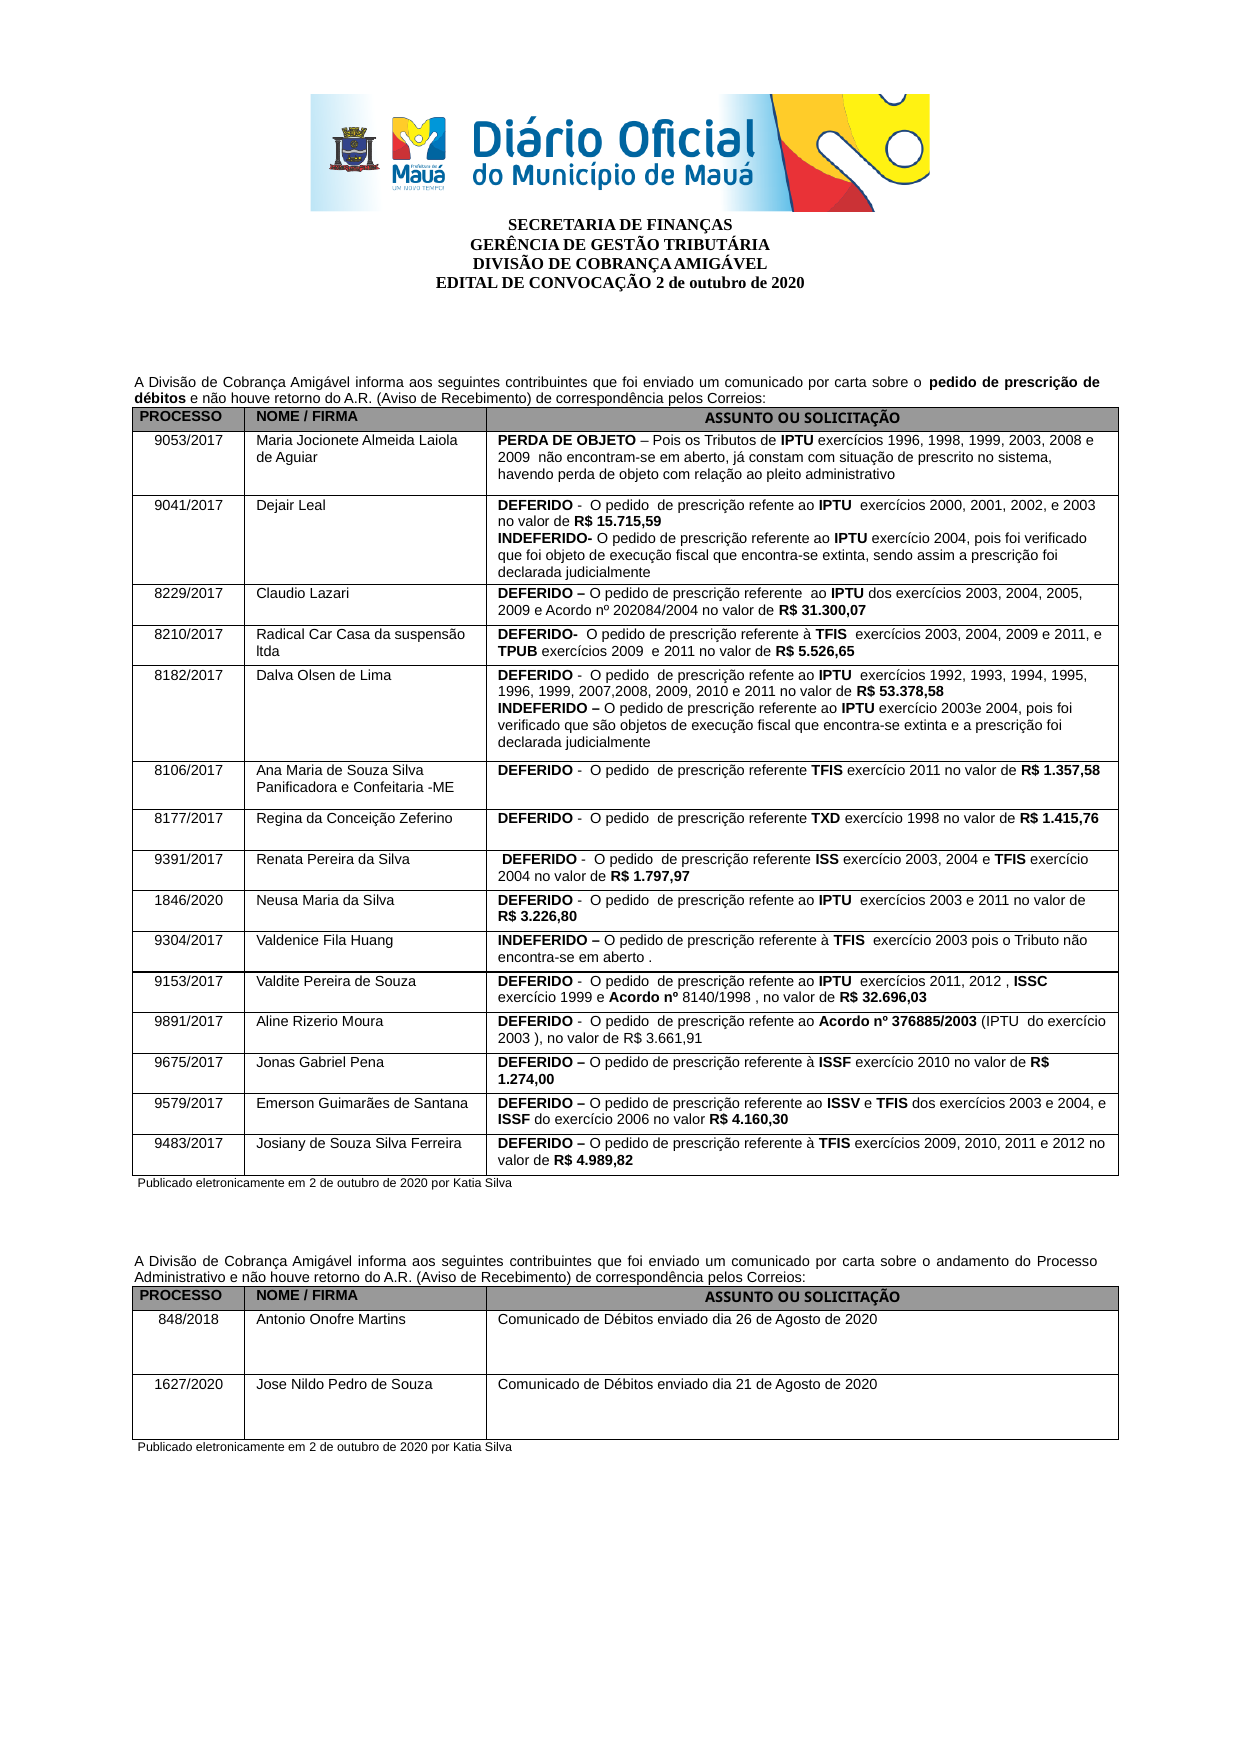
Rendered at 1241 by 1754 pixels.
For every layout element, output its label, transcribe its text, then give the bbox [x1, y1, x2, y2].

table_cell 8210/2017 [133, 626, 244, 665]
table_cell Maria Jocionete Almeida Laiola de Aguiar [245, 432, 486, 495]
table_cell DEFERIDO - O pedido de prescrição referente ISS exercício 2003, 2004 e TFIS exercício 2004 no valor de R$ 1.797,97 [487, 851, 1118, 890]
table_cell DEFERIDO – O pedido de prescrição referente à ISSF exercício 2010 no valor de R$ 1.274,00 [487, 1054, 1118, 1093]
table_cell Antonio Onofre Martins [245, 1311, 486, 1374]
text A Divisão de Cobrança Amigável informa aos seguintes contribuintes que foi enviado um comunicado por carta sobre o pedido de prescrição de débitos e não houve retorno do A.R. (Aviso de Recebimento) de correspondência pelos Correios: [134, 373, 1100, 407]
table_cell 9041/2017 [133, 496, 244, 584]
table_cell Valdite Pereira de Souza [245, 973, 486, 1012]
table_cell Valdenice Fila Huang [245, 932, 486, 971]
table_cell DEFERIDO - O pedido de prescrição referente TFIS exercício 2011 no valor de R$ 1.357,58 [487, 762, 1118, 809]
table_cell 1627/2020 [133, 1375, 244, 1439]
table_cell Josiany de Souza Silva Ferreira [245, 1135, 486, 1174]
table_cell 8106/2017 [133, 762, 244, 809]
table_cell 9391/2017 [133, 851, 244, 890]
table_cell Neusa Maria da Silva [245, 891, 486, 931]
table_cell 9483/2017 [133, 1135, 244, 1174]
table_cell DEFERIDO - O pedido de prescrição referente TXD exercício 1998 no valor de R$ 1.415,76 [487, 810, 1118, 849]
table_cell DEFERIDO – O pedido de prescrição referente à TFIS exercícios 2009, 2010, 2011 e 2012 no valor de R$ 4.989,82 [487, 1135, 1118, 1174]
table_cell Claudio Lazari [245, 585, 486, 624]
table_cell DEFERIDO - O pedido de prescrição refente ao IPTU exercícios 1992, 1993, 1994, 1995, 1996, 1999, 2007,2008, 2009, 2010 e 2011 no valor de R$ 53.378,58 INDEFERIDO – O pedido de prescrição referente ao IPTU exercício 2003e 2004, pois foi verificado que são objetos de execução fiscal que encontra-se extinta e a prescrição foi declarada judicialmente [487, 666, 1118, 761]
table_cell 848/2018 [133, 1311, 244, 1374]
table_header ASSUNTO OU SOLICITAÇÃO [487, 408, 1118, 431]
picture [310, 94, 930, 212]
table_cell PERDA DE OBJETO – Pois os Tributos de IPTU exercícios 1996, 1998, 1999, 2003, 2008 e 2009 não encontram-se em aberto, já constam com situação de prescrito no sistema, havendo perda de objeto com relação ao pleito administrativo [487, 432, 1118, 495]
table_cell 8229/2017 [133, 585, 244, 624]
text A Divisão de Cobrança Amigável informa aos seguintes contribuintes que foi enviado um comunicado por carta sobre o andamento do Processo Administrativo e não houve retorno do A.R. (Aviso de Recebimento) de correspondência pelos Correios: [134, 1252, 1100, 1286]
text Publicado eletronicamente em 2 de outubro de 2020 por Katia Silva [134, 1176, 1165, 1190]
table_cell DEFERIDO- O pedido de prescrição referente à TFIS exercícios 2003, 2004, 2009 e 2011, e TPUB exercícios 2009 e 2011 no valor de R$ 5.526,65 [487, 626, 1118, 665]
table_cell 9153/2017 [133, 973, 244, 1012]
table_cell Ana Maria de Souza Silva Panificadora e Confeitaria -ME [245, 762, 486, 809]
table_cell DEFERIDO - O pedido de prescrição refente ao IPTU exercícios 2003 e 2011 no valor de R$ 3.226,80 [487, 891, 1118, 931]
table_header PROCESSO [133, 408, 244, 431]
table_cell Aline Rizerio Moura [245, 1013, 486, 1053]
table_cell Regina da Conceição Zeferino [245, 810, 486, 849]
table_cell 8182/2017 [133, 666, 244, 761]
table_cell INDEFERIDO – O pedido de prescrição referente à TFIS exercício 2003 pois o Tributo não encontra-se em aberto . [487, 932, 1118, 971]
text Publicado eletronicamente em 2 de outubro de 2020 por Katia Silva [134, 1440, 1165, 1454]
table_cell DEFERIDO – O pedido de prescrição referente ao IPTU dos exercícios 2003, 2004, 2005, 2009 e Acordo nº 202084/2004 no valor de R$ 31.300,07 [487, 585, 1118, 624]
table_cell Renata Pereira da Silva [245, 851, 486, 890]
table_cell DEFERIDO – O pedido de prescrição referente ao ISSV e TFIS dos exercícios 2003 e 2004, e ISSF do exercício 2006 no valor R$ 4.160,30 [487, 1094, 1118, 1134]
table_cell 9675/2017 [133, 1054, 244, 1093]
table_cell 1846/2020 [133, 891, 244, 931]
table_cell DEFERIDO - O pedido de prescrição refente ao IPTU exercícios 2011, 2012 , ISSC exercício 1999 e Acordo nº 8140/1998 , no valor de R$ 32.696,03 [487, 973, 1118, 1012]
table_header ASSUNTO OU SOLICITAÇÃO [487, 1287, 1118, 1310]
table_cell Comunicado de Débitos enviado dia 26 de Agosto de 2020 [487, 1311, 1118, 1374]
table_cell 8177/2017 [133, 810, 244, 849]
table_cell Jonas Gabriel Pena [245, 1054, 486, 1093]
table_cell 9579/2017 [133, 1094, 244, 1134]
table_cell Jose Nildo Pedro de Souza [245, 1375, 486, 1439]
table_header NOME / FIRMA [245, 408, 486, 431]
table_cell Emerson Guimarães de Santana [245, 1094, 486, 1134]
table_cell Comunicado de Débitos enviado dia 21 de Agosto de 2020 [487, 1375, 1118, 1439]
table_cell 9053/2017 [133, 432, 244, 495]
table_cell DEFERIDO - O pedido de prescrição refente ao IPTU exercícios 2000, 2001, 2002, e 2003 no valor de R$ 15.715,59 INDEFERIDO- O pedido de prescrição referente ao IPTU exercício 2004, pois foi verificado que foi objeto de execução fiscal que encontra-se extinta, sendo assim a prescrição foi declarada judicialmente [487, 496, 1118, 584]
table_cell Dejair Leal [245, 496, 486, 584]
table_cell 9891/2017 [133, 1013, 244, 1053]
table_cell 9304/2017 [133, 932, 244, 971]
table_header NOME / FIRMA [245, 1287, 486, 1310]
table_header PROCESSO [133, 1287, 244, 1310]
table_cell Radical Car Casa da suspensão ltda [245, 626, 486, 665]
table_cell Dalva Olsen de Lima [245, 666, 486, 761]
table_cell DEFERIDO - O pedido de prescrição refente ao Acordo nº 376885/2003 (IPTU do exercício 2003 ), no valor de R$ 3.661,91 [487, 1013, 1118, 1053]
